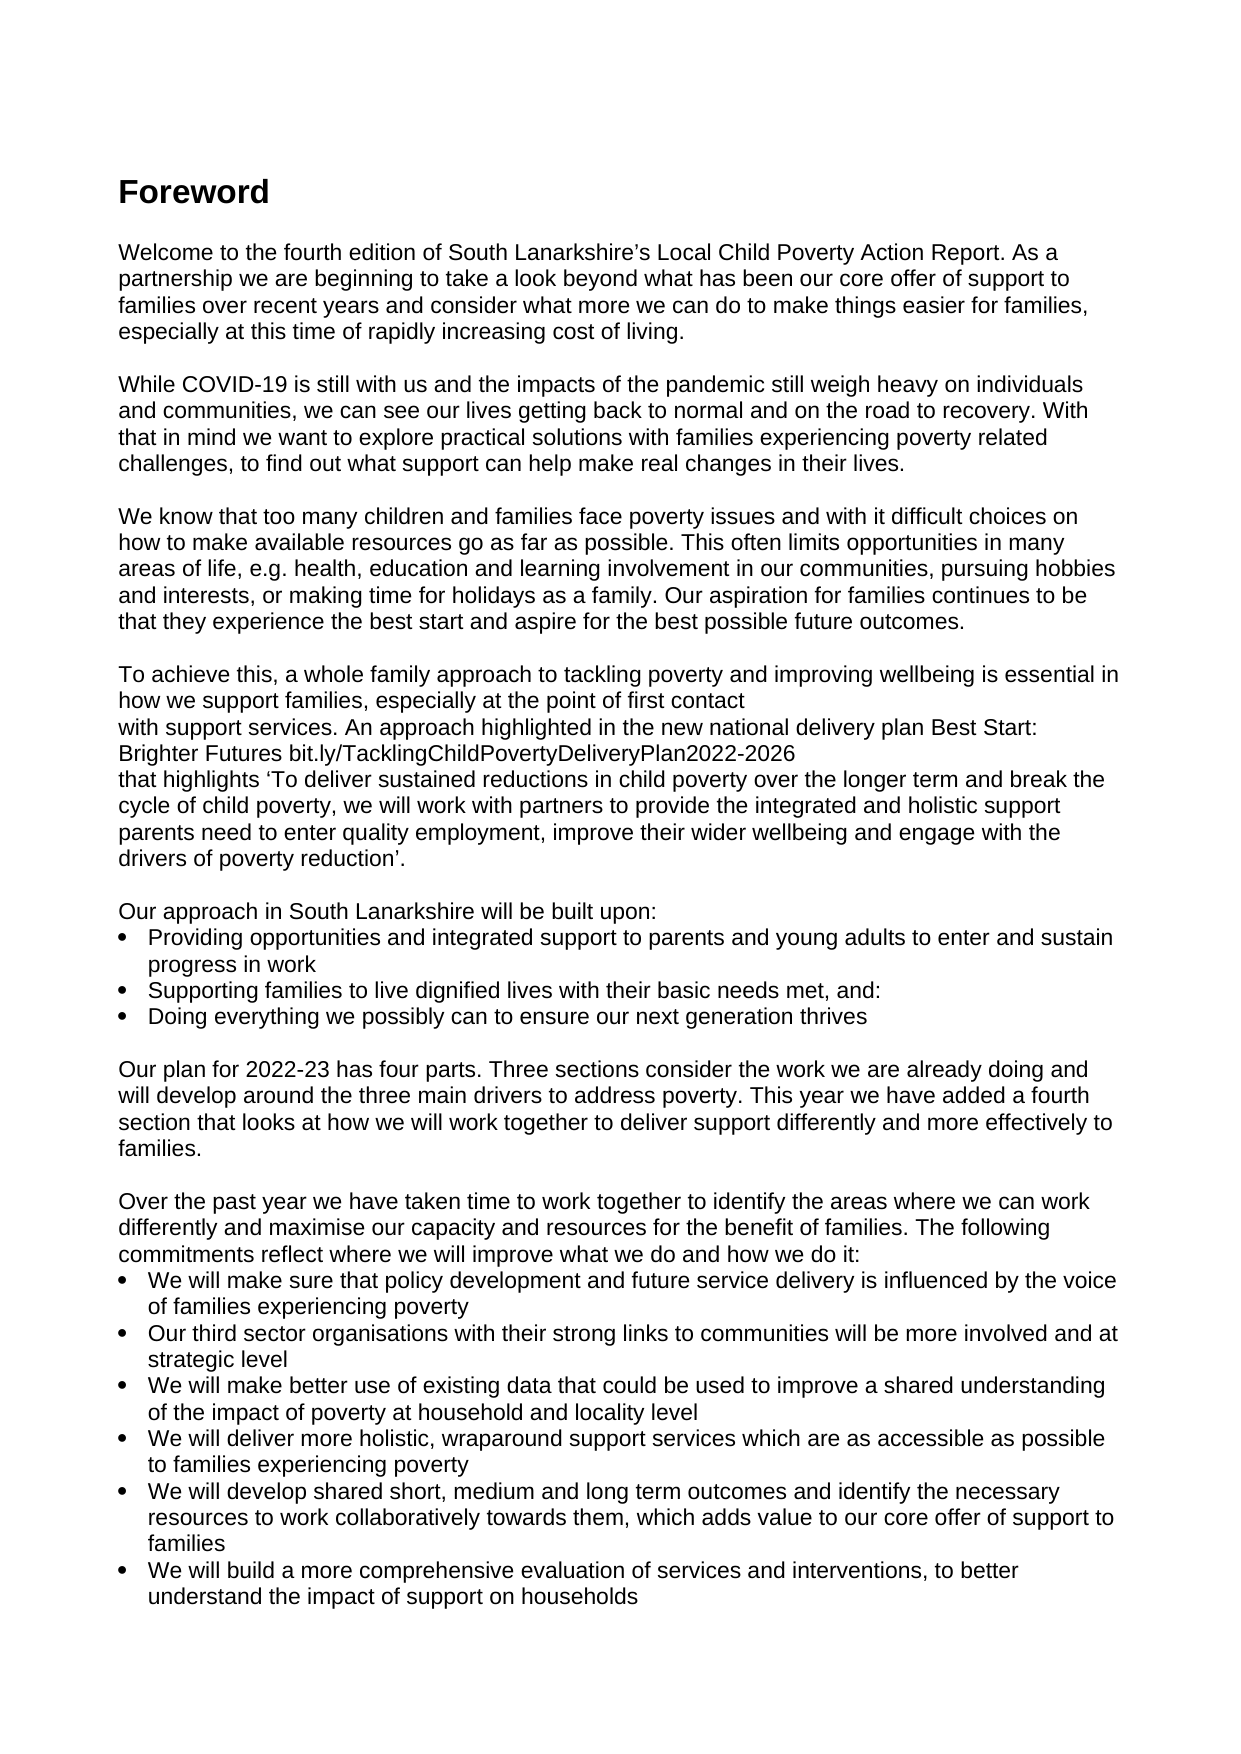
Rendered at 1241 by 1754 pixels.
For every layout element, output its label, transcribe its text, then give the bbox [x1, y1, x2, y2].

text To achieve this, a whole family approach to tackling poverty and improving wellbeing is essential in how we support families, especially at the point of first contact with support services. An approach highlighted in the new national delivery plan Best Start: Brighter Futures bit.ly/TacklingChildPovertyDeliveryPlan2022-2026 that highlights ‘To deliver sustained reductions in child poverty over the longer term and break the cycle of child poverty, we will work with partners to provide the integrated and holistic support parents need to enter quality employment, improve their wider wellbeing and engage with the drivers of poverty reduction’. [118, 661, 1122, 872]
list Doing everything we possibly can to ensure our next generation thrives [118, 1003, 1122, 1030]
list Our third sector organisations with their strong links to communities will be more involved and at strategic level [118, 1319, 1122, 1372]
text While COVID-19 is still with us and the impacts of the pandemic still weigh heavy on individuals and communities, we can see our lives getting back to normal and on the road to recovery. With that in mind we want to explore practical solutions with families experiencing poverty related challenges, to find out what support can help make real changes in their lives. [118, 371, 1122, 476]
list Providing opportunities and integrated support to parents and young adults to enter and sustain progress in work [118, 924, 1122, 977]
list We will deliver more holistic, wraparound support services which are as accessible as possible to families experiencing poverty [118, 1425, 1122, 1478]
list We will make sure that policy development and future service delivery is influenced by the voice of families experiencing poverty [118, 1267, 1122, 1319]
list Supporting families to live dignified lives with their basic needs met, and: [118, 977, 1122, 1003]
text Our approach in South Lanarkshire will be built upon: [118, 898, 1122, 924]
text Our plan for 2022-23 has four parts. Three sections consider the work we are already doing and will develop around the three main drivers to address poverty. This year we have added a fourth section that looks at how we will work together to deliver support differently and more effectively to families. [118, 1056, 1122, 1161]
list We will make better use of existing data that could be used to improve a shared understanding of the impact of poverty at household and locality level [118, 1372, 1122, 1425]
text Over the past year we have taken time to work together to identify the areas where we can work differently and maximise our capacity and resources for the benefit of families. The following commitments reflect where we will improve what we do and how we do it: [118, 1188, 1122, 1267]
text Welcome to the fourth edition of South Lanarkshire’s Local Child Poverty Action Report. As a partnership we are beginning to take a look beyond what has been our core offer of support to families over recent years and consider what more we can do to make things easier for families, especially at this time of rapidly increasing cost of living. [118, 239, 1122, 344]
text We know that too many children and families face poverty issues and with it difficult choices on how to make available resources go as far as possible. This often limits opportunities in many areas of life, e.g. health, education and learning involvement in our communities, pursuing hobbies and interests, or making time for holidays as a family. Our aspiration for families continues to be that they experience the best start and aspire for the best possible future outcomes. [118, 503, 1122, 634]
list We will build a more comprehensive evaluation of services and interventions, to better understand the impact of support on households [118, 1557, 1122, 1609]
list We will develop shared short, medium and long term outcomes and identify the necessary resources to work collaboratively towards them, which adds value to our core offer of support to families [118, 1478, 1122, 1557]
subtitle Foreword [118, 172, 1122, 210]
